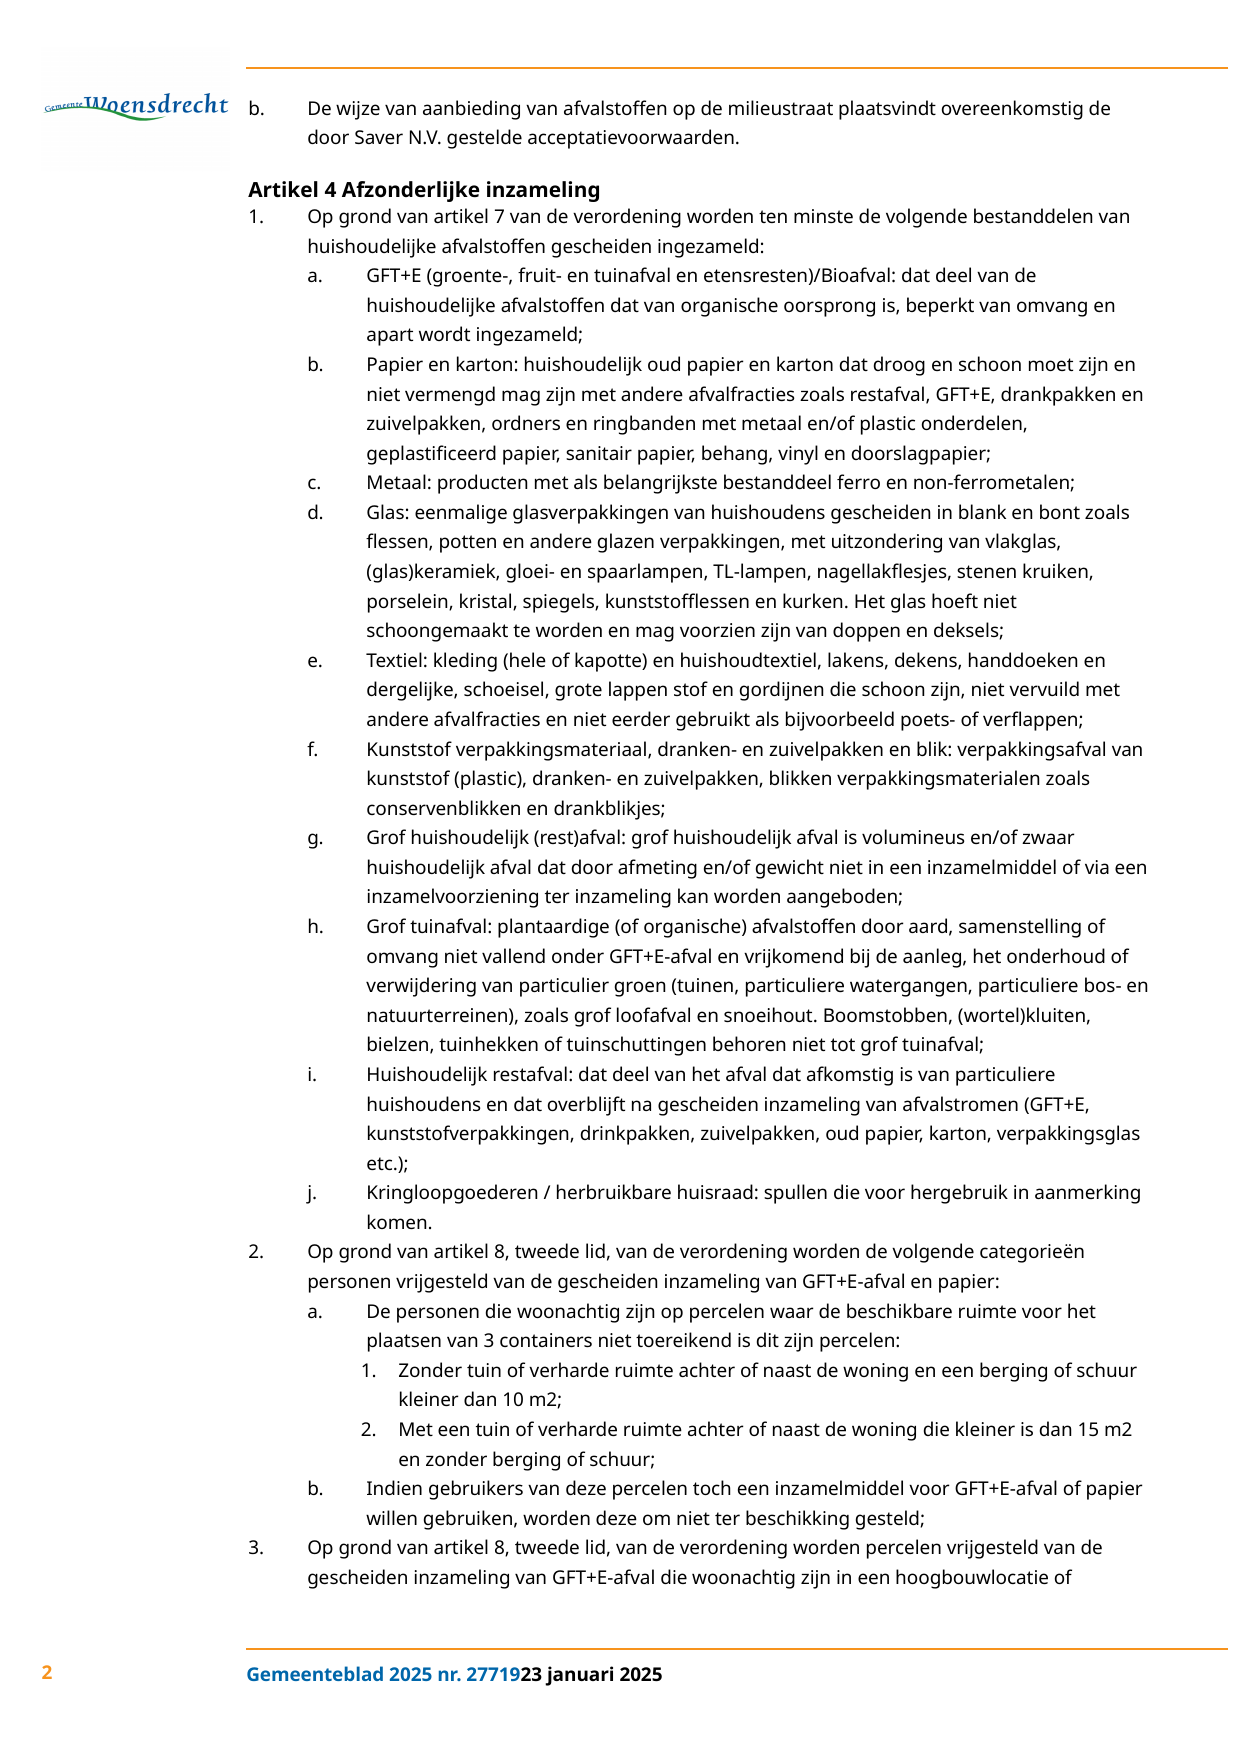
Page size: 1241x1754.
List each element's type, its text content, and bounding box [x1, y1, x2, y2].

list Glas: eenmalige glasverpakkingen van huishoudens gescheiden in blank en bont zoals flessen, potten en andere glazen verpakkingen, met uitzondering van vlakglas, (glas)keramiek, gloei- en spaarlampen, TL-lampen, nagellakflesjes, stenen kruiken, porselein, kristal, spiegels, kunststofflessen en kurken. Het glas hoeft niet schoongemaakt te worden en mag voorzien zijn van doppen en deksels; [307, 499, 1152, 643]
list Op grond van artikel 7 van de verordening worden ten minste de volgende bestanddelen van huishoudelijke afvalstoffen gescheiden ingezameld: [248, 203, 1152, 258]
list De personen die woonachtig zijn op percelen waar de beschikbare ruimte voor het plaatsen van 3 containers niet toereikend is dit zijn percelen: [307, 1298, 1152, 1353]
picture [41, 47, 231, 172]
list Textiel: kleding (hele of kapotte) en huishoudtextiel, lakens, dekens, handdoeken en dergelijke, schoeisel, grote lappen stof en gordijnen die schoon zijn, niet vervuild met andere afvalfracties en niet eerder gebruikt als bijvoorbeeld poets- of verflappen; [307, 647, 1152, 732]
list Huishoudelijk restafval: dat deel van het afval dat afkomstig is van particuliere huishoudens en dat overblijft na gescheiden inzameling van afvalstromen (GFT+E, kunststofverpakkingen, drinkpakken, zuivelpakken, oud papier, karton, verpakkingsglas etc.); [307, 1061, 1152, 1176]
list Op grond van artikel 8, tweede lid, van de verordening worden percelen vrijgesteld van de gescheiden inzameling van GFT+E-afval die woonachtig zijn in een hoogbouwlocatie of [248, 1534, 1152, 1590]
text Artikel 4 Afzonderlijke inzameling [248, 175, 1152, 203]
list Kunststof verpakkingsmateriaal, dranken- en zuivelpakken en blik: verpakkingsafval van kunststof (plastic), dranken- en zuivelpakken, blikken verpakkingsmaterialen zoals conservenblikken en drankblikjes; [307, 736, 1152, 821]
list Grof tuinafval: plantaardige (of organische) afvalstoffen door aard, samenstelling of omvang niet vallend onder GFT+E-afval en vrijkomend bij de aanleg, het onderhoud of verwijdering van particulier groen (tuinen, particuliere watergangen, particuliere bos- en natuurterreinen), zoals grof loofafval en snoeihout. Boomstobben, (wortel)kluiten, bielzen, tuinhekken of tuinschuttingen behoren niet tot grof tuinafval; [307, 913, 1152, 1057]
list De wijze van aanbieding van afvalstoffen op de milieustraat plaatsvindt overeenkomstig de door Saver N.V. gestelde acceptatievoorwaarden. [248, 95, 1152, 150]
list Kringloopgoederen / herbruikbare huisraad: spullen die voor hergebruik in aanmerking komen. [307, 1179, 1152, 1235]
list Op grond van artikel 8, tweede lid, van de verordening worden de volgende categorieën personen vrijgesteld van de gescheiden inzameling van GFT+E-afval en papier: [248, 1239, 1152, 1294]
list Grof huishoudelijk (rest)afval: grof huishoudelijk afval is volumineus en/of zwaar huishoudelijk afval dat door afmeting en/of gewicht niet in een inzamelmiddel of via een inzamelvoorziening ter inzameling kan worden aangeboden; [307, 824, 1152, 909]
list Indien gebruikers van deze percelen toch een inzamelmiddel voor GFT+E-afval of papier willen gebruiken, worden deze om niet ter beschikking gesteld; [307, 1475, 1152, 1531]
list Zonder tuin of verharde ruimte achter of naast de woning en een berging of schuur kleiner dan 10 m2; [361, 1357, 1152, 1412]
list Metaal: producten met als belangrijkste bestanddeel ferro en non-ferrometalen; [307, 469, 1152, 495]
list Met een tuin of verharde ruimte achter of naast de woning die kleiner is dan 15 m2 en zonder berging of schuur; [361, 1416, 1152, 1471]
list Papier en karton: huishoudelijk oud papier en karton dat droog en schoon moet zijn en niet vermengd mag zijn met andere afvalfracties zoals restafval, GFT+E, drankpakken en zuivelpakken, ordners en ringbanden met metaal en/of plastic onderdelen, geplastificeerd papier, sanitair papier, behang, vinyl en doorslagpapier; [307, 351, 1152, 466]
list GFT+E (groente-, fruit- en tuinafval en etensresten)/Bioafval: dat deel van de huishoudelijke afvalstoffen dat van organische oorsprong is, beperkt van omvang en apart wordt ingezameld; [307, 262, 1152, 347]
